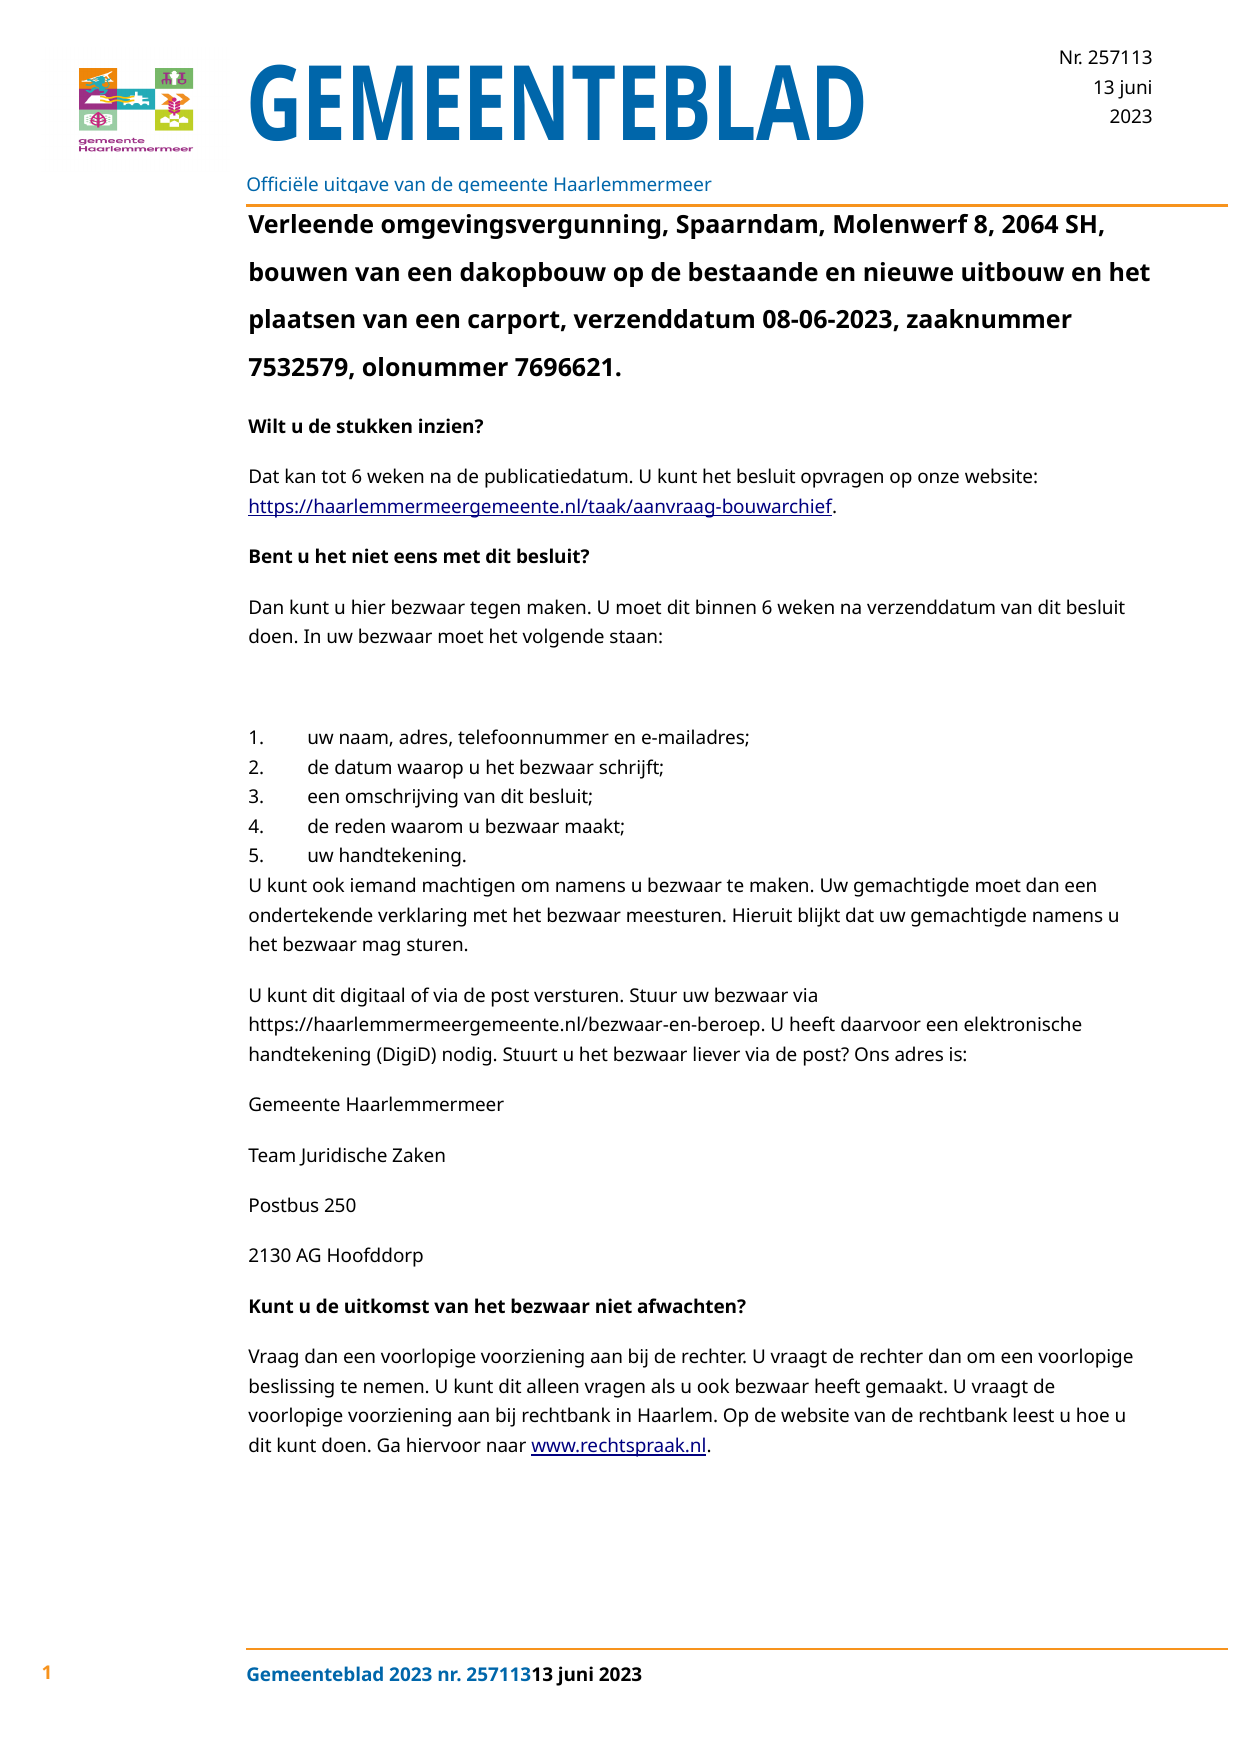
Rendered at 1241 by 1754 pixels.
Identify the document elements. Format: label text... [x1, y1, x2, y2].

text Dan kunt u hier bezwaar tegen maken. U moet dit binnen 6 weken na verzenddatum van dit besluit doen. In uw bezwaar moet het volgende staan: [248, 594, 1152, 649]
text Wilt u de stukken inzien? [248, 413, 1152, 439]
list de reden waarom u bezwaar maakt; [248, 813, 1152, 839]
text U kunt ook iemand machtigen om namens u bezwaar te maken. Uw gemachtigde moet dan een ondertekende verklaring met het bezwaar meesturen. Hieruit blijkt dat uw gemachtigde namens u het bezwaar mag sturen. [248, 872, 1152, 957]
picture [41, 47, 231, 172]
text Gemeente Haarlemmermeer [248, 1091, 1152, 1117]
list uw handtekening. [248, 843, 1152, 868]
text Vraag dan een voorlopige voorziening aan bij de rechter. U vraagt de rechter dan om een voorlopige beslissing te nemen. U kunt dit alleen vragen als u ook bezwaar heeft gemaakt. U vraagt de voorlopige voorziening aan bij rechtbank in Haarlem. Op de website van de rechtbank leest u hoe u dit kunt doen. Ga hiervoor naar www.rechtspraak.nl. [248, 1343, 1152, 1458]
text 2130 AG Hoofddorp [248, 1243, 1152, 1268]
list een omschrijving van dit besluit; [248, 783, 1152, 809]
text Postbus 250 [248, 1192, 1152, 1218]
text Dat kan tot 6 weken na de publicatiedatum. U kunt het besluit opvragen op onze website: https://haarlemmermeergemeente.nl/taak/aanvraag-bouwarchief. [248, 463, 1152, 519]
text Kunt u de uitkomst van het bezwaar niet afwachten? [248, 1293, 1152, 1319]
text Team Juridische Zaken [248, 1142, 1152, 1168]
text Verleende omgevingsvergunning, Spaarndam, Molenwerf 8, 2064 SH, bouwen van een dakopbouw op de bestaande en nieuwe uitbouw en het plaatsen van een carport, verzenddatum 08-06-2023, zaaknummer 7532579, olonummer 7696621. [248, 207, 1152, 384]
list de datum waarop u het bezwaar schrijft; [248, 754, 1152, 780]
text U kunt dit digitaal of via de post versturen. Stuur uw bezwaar via https://haarlemmermeergemeente.nl/bezwaar-en-beroep. U heeft daarvoor een elektronische handtekening (DigiD) nodig. Stuurt u het bezwaar liever via de post? Ons adres is: [248, 982, 1152, 1067]
list uw naam, adres, telefoonnummer en e-mailadres; [248, 724, 1152, 750]
text Bent u het niet eens met dit besluit? [248, 543, 1152, 569]
